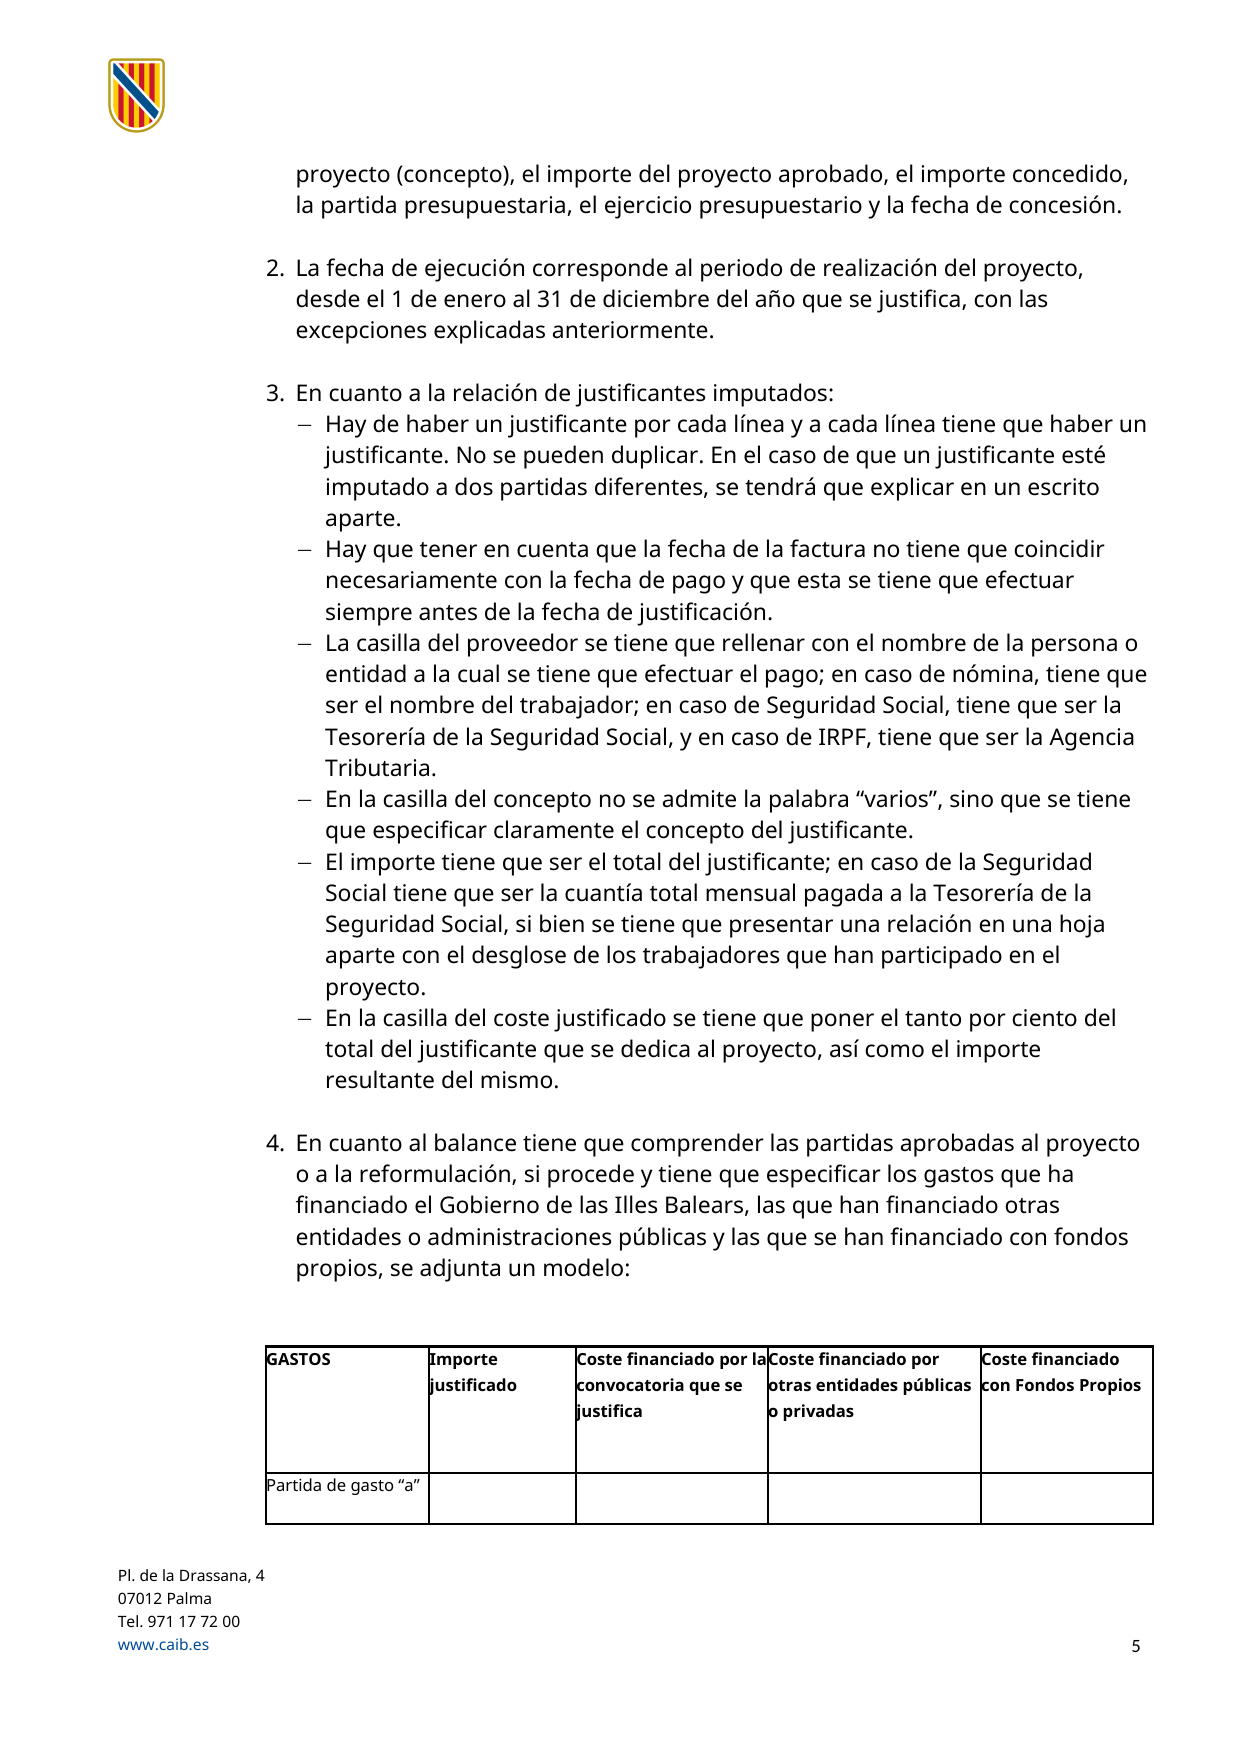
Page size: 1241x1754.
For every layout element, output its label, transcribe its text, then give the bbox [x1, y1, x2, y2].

list En la casilla del coste justificado se tiene que poner el tanto por ciento del total del justificante que se dedica al proyecto, así como el importe resultante del mismo. [295, 1002, 1152, 1095]
table_cell [982, 1474, 1152, 1523]
list El importe tiene que ser el total del justificante; en caso de la Seguridad Social tiene que ser la cuantía total mensual pagada a la Tesorería de la Seguridad Social, si bien se tiene que presentar una relación en una hoja aparte con el desglose de los trabajadores que han participado en el proyecto. [295, 845, 1152, 1002]
table_header Coste financiado con Fondos Propios [982, 1348, 1152, 1472]
list proyecto (concepto), el importe del proyecto aprobado, el importe concedido, la partida presupuestaria, el ejercicio presupuestario y la fecha de concesión. [266, 158, 1152, 220]
table_header Coste financiado por otras entidades públicas o privadas [769, 1348, 980, 1472]
list Hay que tener en cuenta que la fecha de la factura no tiene que coincidir necesariamente con la fecha de pago y que esta se tiene que efectuar siempre antes de la fecha de justificación. [295, 533, 1152, 627]
table_header Importe justificado [430, 1348, 575, 1472]
list En la casilla del concepto no se admite la palabra “varios”, sino que se tiene que especificar claramente el concepto del justificante. [295, 783, 1152, 845]
table_cell [430, 1474, 575, 1523]
table_header GASTOS [267, 1348, 428, 1472]
list La casilla del proveedor se tiene que rellenar con el nombre de la persona o entidad a la cual se tiene que efectuar el pago; en caso de nómina, tiene que ser el nombre del trabajador; en caso de Seguridad Social, tiene que ser la Tesorería de la Seguridad Social, y en caso de IRPF, tiene que ser la Agencia Tributaria. [295, 627, 1152, 783]
list Hay de haber un justificante por cada línea y a cada línea tiene que haber un justificante. No se pueden duplicar. En el caso de que un justificante esté imputado a dos partidas diferentes, se tendrá que explicar en un escrito aparte. [295, 408, 1152, 533]
list En cuanto al balance tiene que comprender las partidas aprobadas al proyecto o a la reformulación, si procede y tiene que especificar los gastos que ha financiado el Gobierno de las Illes Balears, las que han financiado otras entidades o administraciones públicas y las que se han financiado con fondos propios, se adjunta un modelo: [266, 1127, 1152, 1283]
table_cell [769, 1474, 980, 1523]
table_cell [577, 1474, 767, 1523]
list En cuanto a la relación de justificantes imputados: [266, 377, 1152, 408]
table_cell Partida de gasto “a” [267, 1474, 428, 1523]
list La fecha de ejecución corresponde al periodo de realización del proyecto, desde el 1 de enero al 31 de diciembre del año que se justifica, con las excepciones explicadas anteriormente. [266, 252, 1152, 345]
picture [90, 30, 183, 161]
table_header Coste financiado por la convocatoria que se justifica [577, 1348, 767, 1472]
